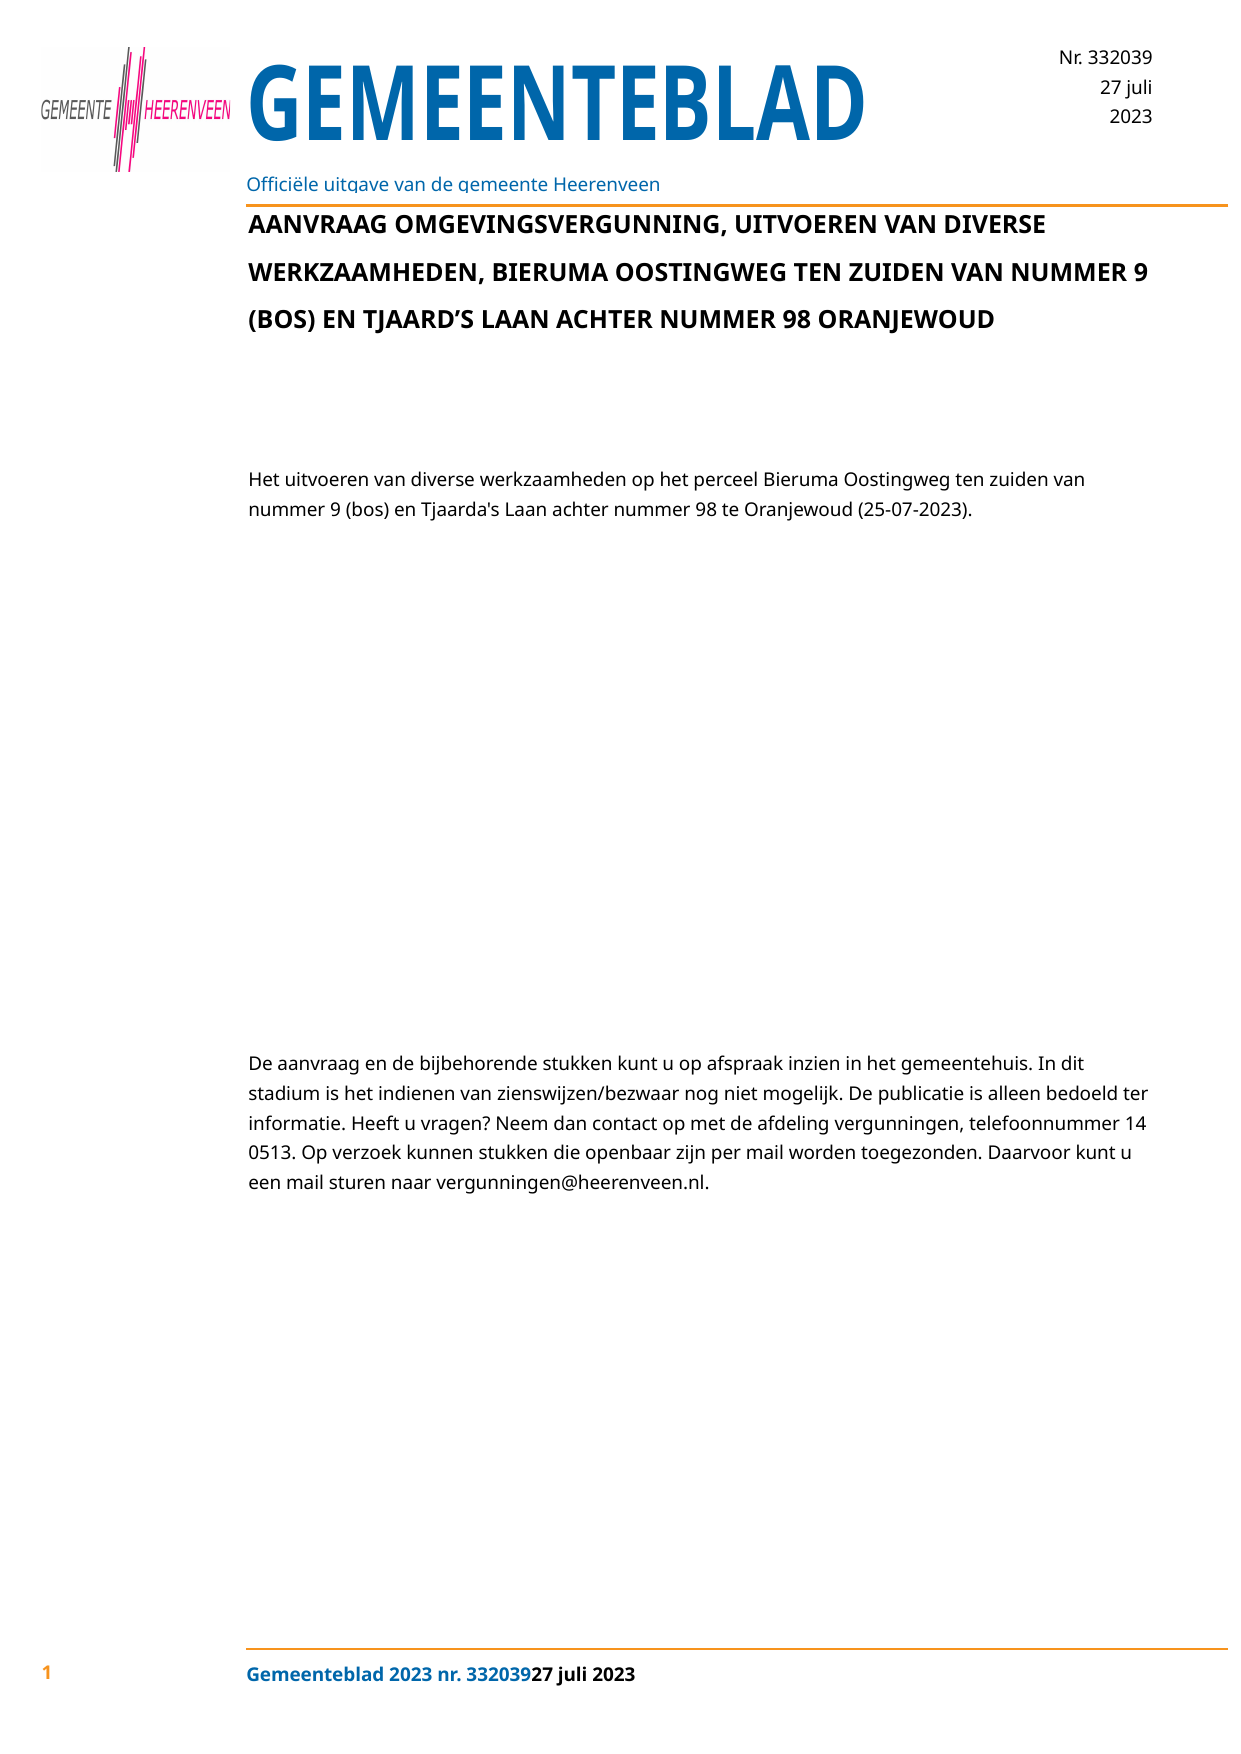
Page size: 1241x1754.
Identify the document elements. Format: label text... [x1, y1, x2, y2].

picture [41, 47, 231, 172]
text AANVRAAG OMGEVINGSVERGUNNING, UITVOEREN VAN DIVERSE WERKZAAMHEDEN, BIERUMA OOSTINGWEG TEN ZUIDEN VAN NUMMER 9 (BOS) EN TJAARD’S LAAN ACHTER NUMMER 98 ORANJEWOUD [248, 207, 1152, 336]
text De aanvraag en de bijbehorende stukken kunt u op afspraak inzien in het gemeentehuis. In dit stadium is het indienen van zienswijzen/bezwaar nog niet mogelijk. De publicatie is alleen bedoeld ter informatie. Heeft u vragen? Neem dan contact op met de afdeling vergunningen, telefoonnummer 14 0513. Op verzoek kunnen stukken die openbaar zijn per mail worden toegezonden. Daarvoor kunt u een mail sturen naar vergunningen@heerenveen.nl. [248, 1051, 1152, 1194]
text Het uitvoeren van diverse werkzaamheden op het perceel Bieruma Oostingweg ten zuiden van nummer 9 (bos) en Tjaarda's Laan achter nummer 98 te Oranjewoud (25-07-2023). [248, 466, 1152, 522]
